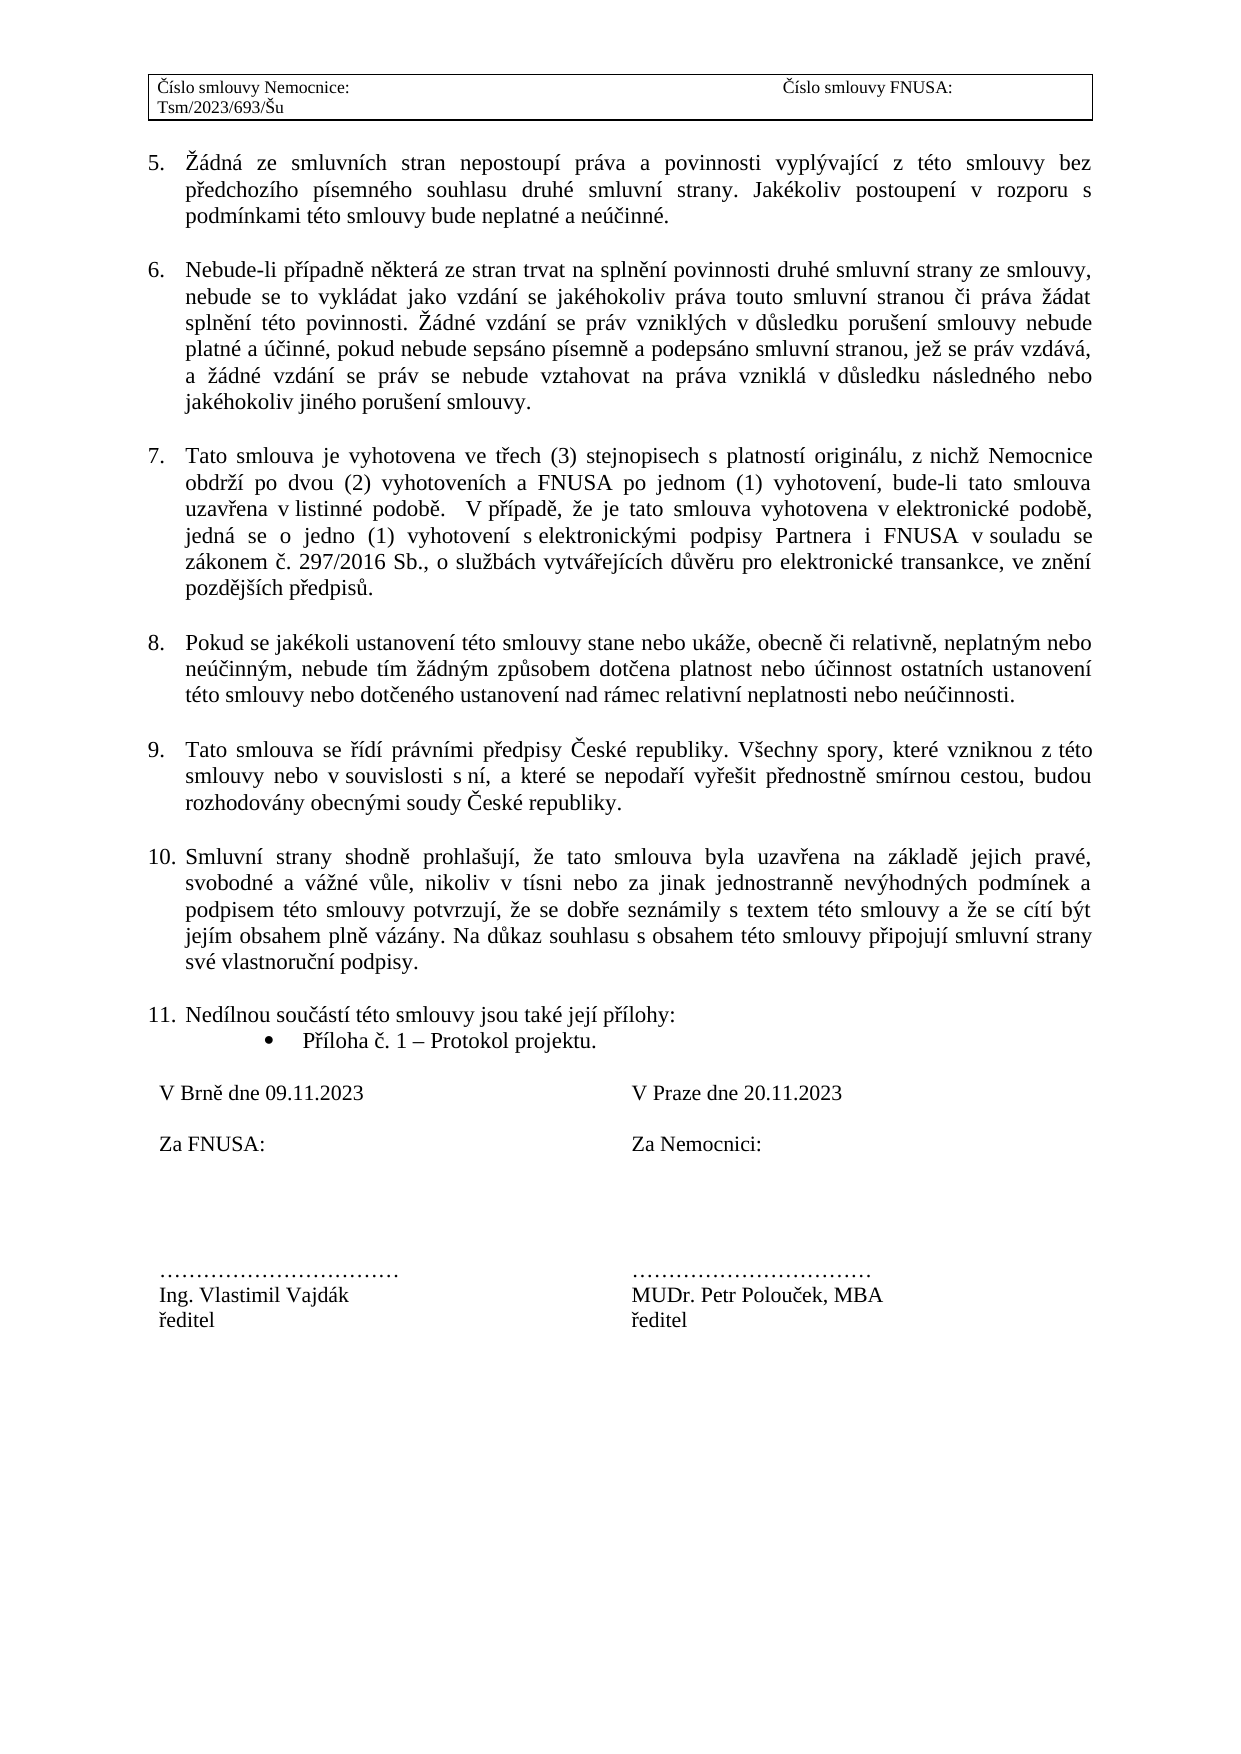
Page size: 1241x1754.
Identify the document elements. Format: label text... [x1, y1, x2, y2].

list Příloha č. 1 – Protokol projektu. [265, 1027, 1093, 1054]
table_header V Praze dne 20.11.2023 [620, 1080, 1093, 1131]
list Nebude-li případně některá ze stran trvat na splnění povinnosti druhé smluvní strany ze smlouvy, nebude se to vykládat jako vzdání se jakéhokoliv práva touto smluvní stranou či práva žádat splnění této povinnosti. Žádné vzdání se práv vzniklých v důsledku porušení smlouvy nebude platné a účinné, pokud nebude sepsáno písemně a podepsáno smluvní stranou, jež se práv vzdává, a žádné vzdání se práv se nebude vztahovat na práva vzniklá v důsledku následného nebo jakéhokoliv jiného porušení smlouvy. [148, 256, 1093, 414]
table_cell Za FNUSA: [148, 1131, 620, 1231]
list Žádná ze smluvních stran nepostoupí práva a povinnosti vyplývající z této smlouvy bez předchozího písemného souhlasu druhé smluvní strany. Jakékoliv postoupení v rozporu s podmínkami této smlouvy bude neplatné a neúčinné. [148, 149, 1093, 228]
table_cell …………………………… MUDr. Petr Polouček, MBA ředitel [620, 1257, 1093, 1332]
list Tato smlouva je vyhotovena ve třech (3) stejnopisech s platností originálu, z nichž Nemocnice obdrží po dvou (2) vyhotoveních a FNUSA po jednom (1) vyhotovení, bude-li tato smlouva uzavřena v listinné podobě. V případě, že je tato smlouva vyhotovena v elektronické podobě, jedná se o jedno (1) vyhotovení s elektronickými podpisy Partnera i FNUSA v souladu se zákonem č. 297/2016 Sb., o službách vytvářejících důvěru pro elektronické transankce, ve znění pozdějších předpisů. [148, 443, 1093, 601]
table_cell [148, 1231, 620, 1257]
list Nedílnou součástí této smlouvy jsou také její přílohy: [148, 1001, 1093, 1027]
list Tato smlouva se řídí právními předpisy České republiky. Všechny spory, které vzniknou z této smlouvy nebo v souvislosti s ní, a které se nepodaří vyřešit přednostně smírnou cestou, budou rozhodovány obecnými soudy České republiky. [148, 736, 1093, 815]
table_cell [620, 1231, 1093, 1257]
list Pokud se jakékoli ustanovení této smlouvy stane nebo ukáže, obecně či relativně, neplatným nebo neúčinným, nebude tím žádným způsobem dotčena platnost nebo účinnost ostatních ustanovení této smlouvy nebo dotčeného ustanovení nad rámec relativní neplatnosti nebo neúčinnosti. [148, 629, 1093, 708]
table_cell …………………………… Ing. Vlastimil Vajdák ředitel [148, 1257, 620, 1332]
table_cell Za Nemocnici: [620, 1131, 1093, 1231]
table_header V Brně dne 09.11.2023 [148, 1080, 620, 1131]
list Smluvní strany shodně prohlašují, že tato smlouva byla uzavřena na základě jejich pravé, svobodné a vážné vůle, nikoliv v tísni nebo za jinak jednostranně nevýhodných podmínek a podpisem této smlouvy potvrzují, že se dobře seznámily s textem této smlouvy a že se cítí být jejím obsahem plně vázány. Na důkaz souhlasu s obsahem této smlouvy připojují smluvní strany své vlastnoruční podpisy. [148, 843, 1093, 975]
